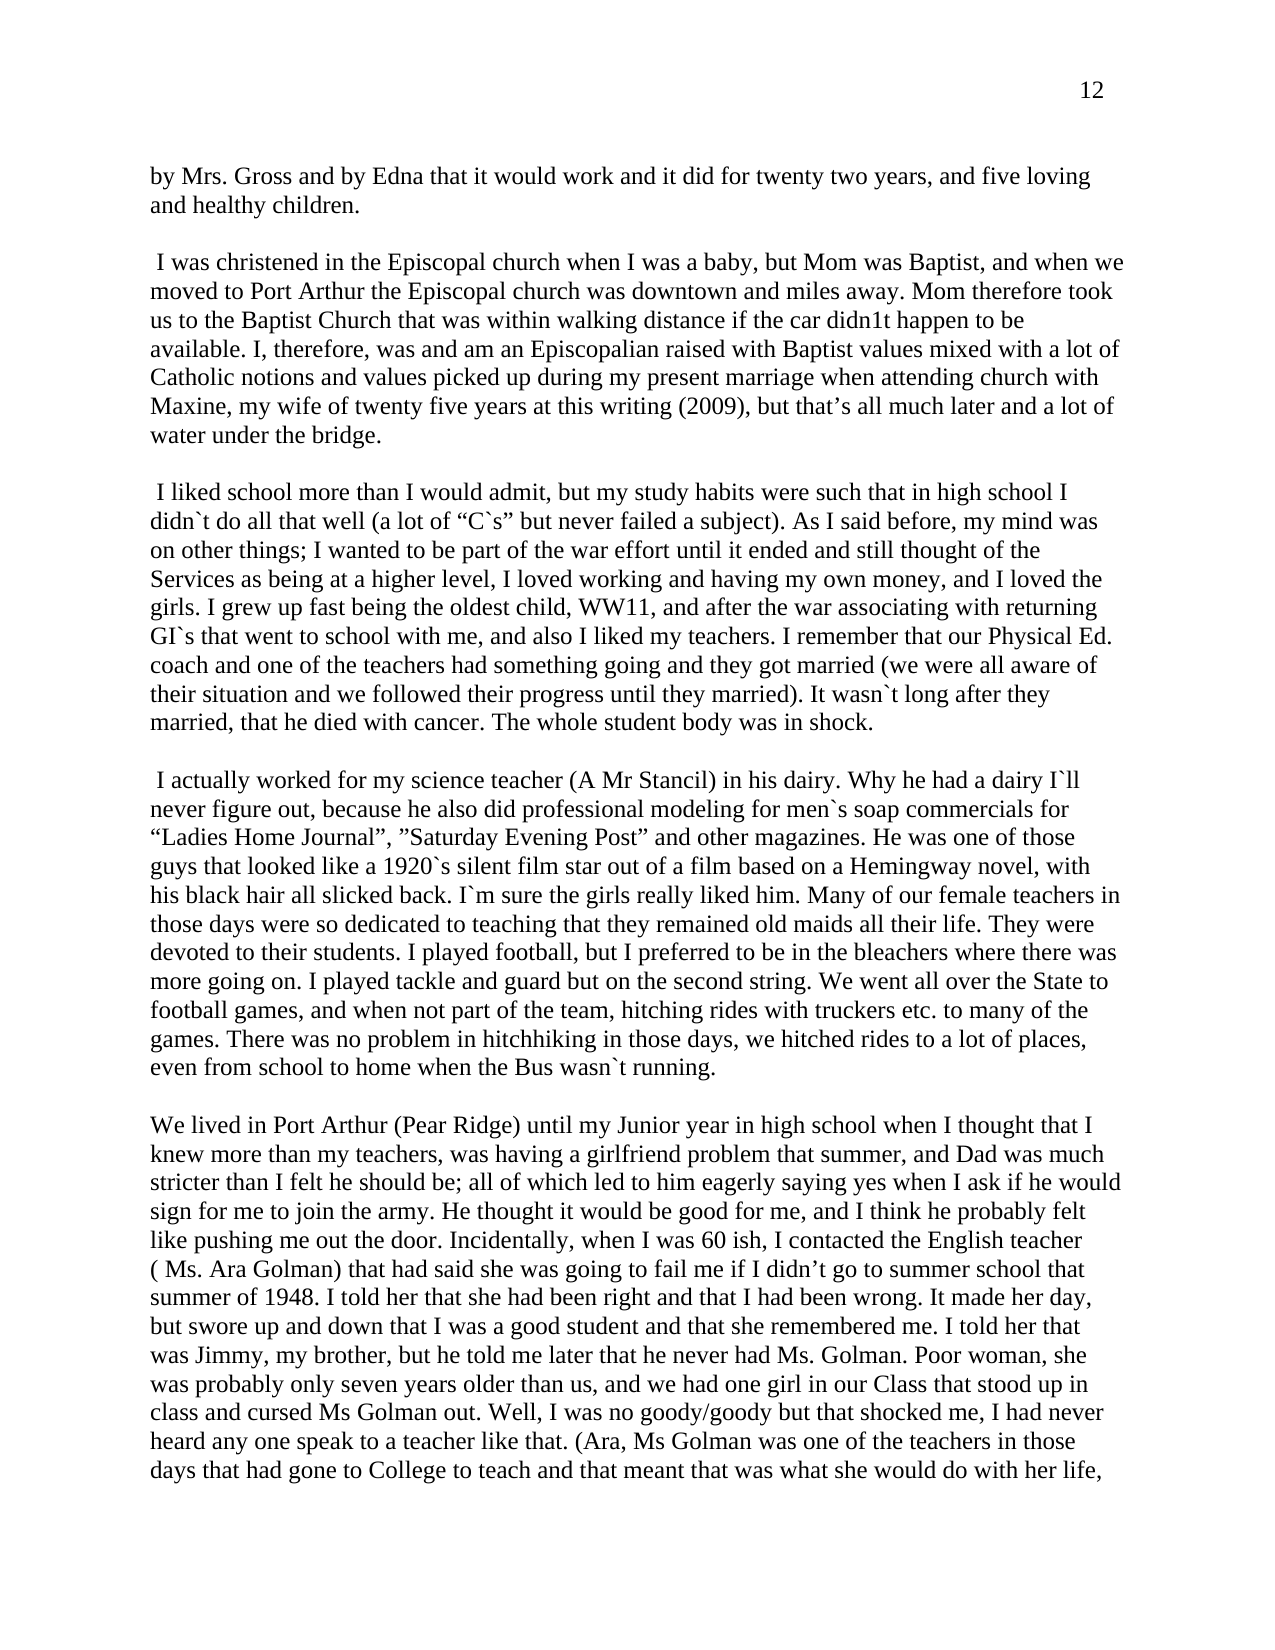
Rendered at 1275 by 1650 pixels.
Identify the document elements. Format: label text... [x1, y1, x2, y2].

text by Mrs. Gross and by Edna that it would work and it did for twenty two years, and five loving and healthy children. [150, 161, 1125, 219]
text I liked school more than I would admit, but my study habits were such that in high school I didn`t do all that well (a lot of “C`s” but never failed a subject). As I said before, my mind was on other things; I wanted to be part of the war effort until it ended and still thought of the Services as being at a higher level, I loved working and having my own money, and I loved the girls. I grew up fast being the oldest child, WW11, and after the war associating with returning GI`s that went to school with me, and also I liked my teachers. I remember that our Physical Ed. coach and one of the teachers had something going and they got married (we were all aware of their situation and we followed their progress until they married). It wasn`t long after they married, that he died with cancer. The whole student body was in shock. [150, 477, 1125, 736]
text I actually worked for my science teacher (A Mr Stancil) in his dairy. Why he had a dairy I`ll never figure out, because he also did professional modeling for men`s soap commercials for “Ladies Home Journal”, ”Saturday Evening Post” and other magazines. He was one of those guys that looked like a 1920`s silent film star out of a film based on a Hemingway novel, with his black hair all slicked back. I`m sure the girls really liked him. Many of our female teachers in those days were so dedicated to teaching that they remained old maids all their life. They were devoted to their students. I played football, but I preferred to be in the bleachers where there was more going on. I played tackle and guard but on the second string. We went all over the State to football games, and when not part of the team, hitching rides with truckers etc. to many of the games. There was no problem in hitchhiking in those days, we hitched rides to a lot of places, even from school to home when the Bus wasn`t running. [150, 765, 1125, 1081]
text I was christened in the Episcopal church when I was a baby, but Mom was Baptist, and when we moved to Port Arthur the Episcopal church was downtown and miles away. Mom therefore took us to the Baptist Church that was within walking distance if the car didn1t happen to be available. I, therefore, was and am an Episcopalian raised with Baptist values mixed with a lot of Catholic notions and values picked up during my present marriage when attending church with Maxine, my wife of twenty five years at this writing (2009), but that’s all much later and a lot of water under the bridge. [150, 247, 1125, 449]
text We lived in Port Arthur (Pear Ridge) until my Junior year in high school when I thought that I knew more than my teachers, was having a girlfriend problem that summer, and Dad was much stricter than I felt he should be; all of which led to him eagerly saying yes when I ask if he would sign for me to join the army. He thought it would be good for me, and I think he probably felt like pushing me out the door. Incidentally, when I was 60 ish, I contacted the English teacher ( Ms. Ara Golman) that had said she was going to fail me if I didn’t go to summer school that summer of 1948. I told her that she had been right and that I had been wrong. It made her day, but swore up and down that I was a good student and that she remembered me. I told her that was Jimmy, my brother, but he told me later that he never had Ms. Golman. Poor woman, she was probably only seven years older than us, and we had one girl in our Class that stood up in class and cursed Ms Golman out. Well, I was no goody/goody but that shocked me, I had never heard any one speak to a teacher like that. (Ara, Ms Golman was one of the teachers in those days that had gone to College to teach and that meant that was what she would do with her life, [150, 1110, 1125, 1484]
